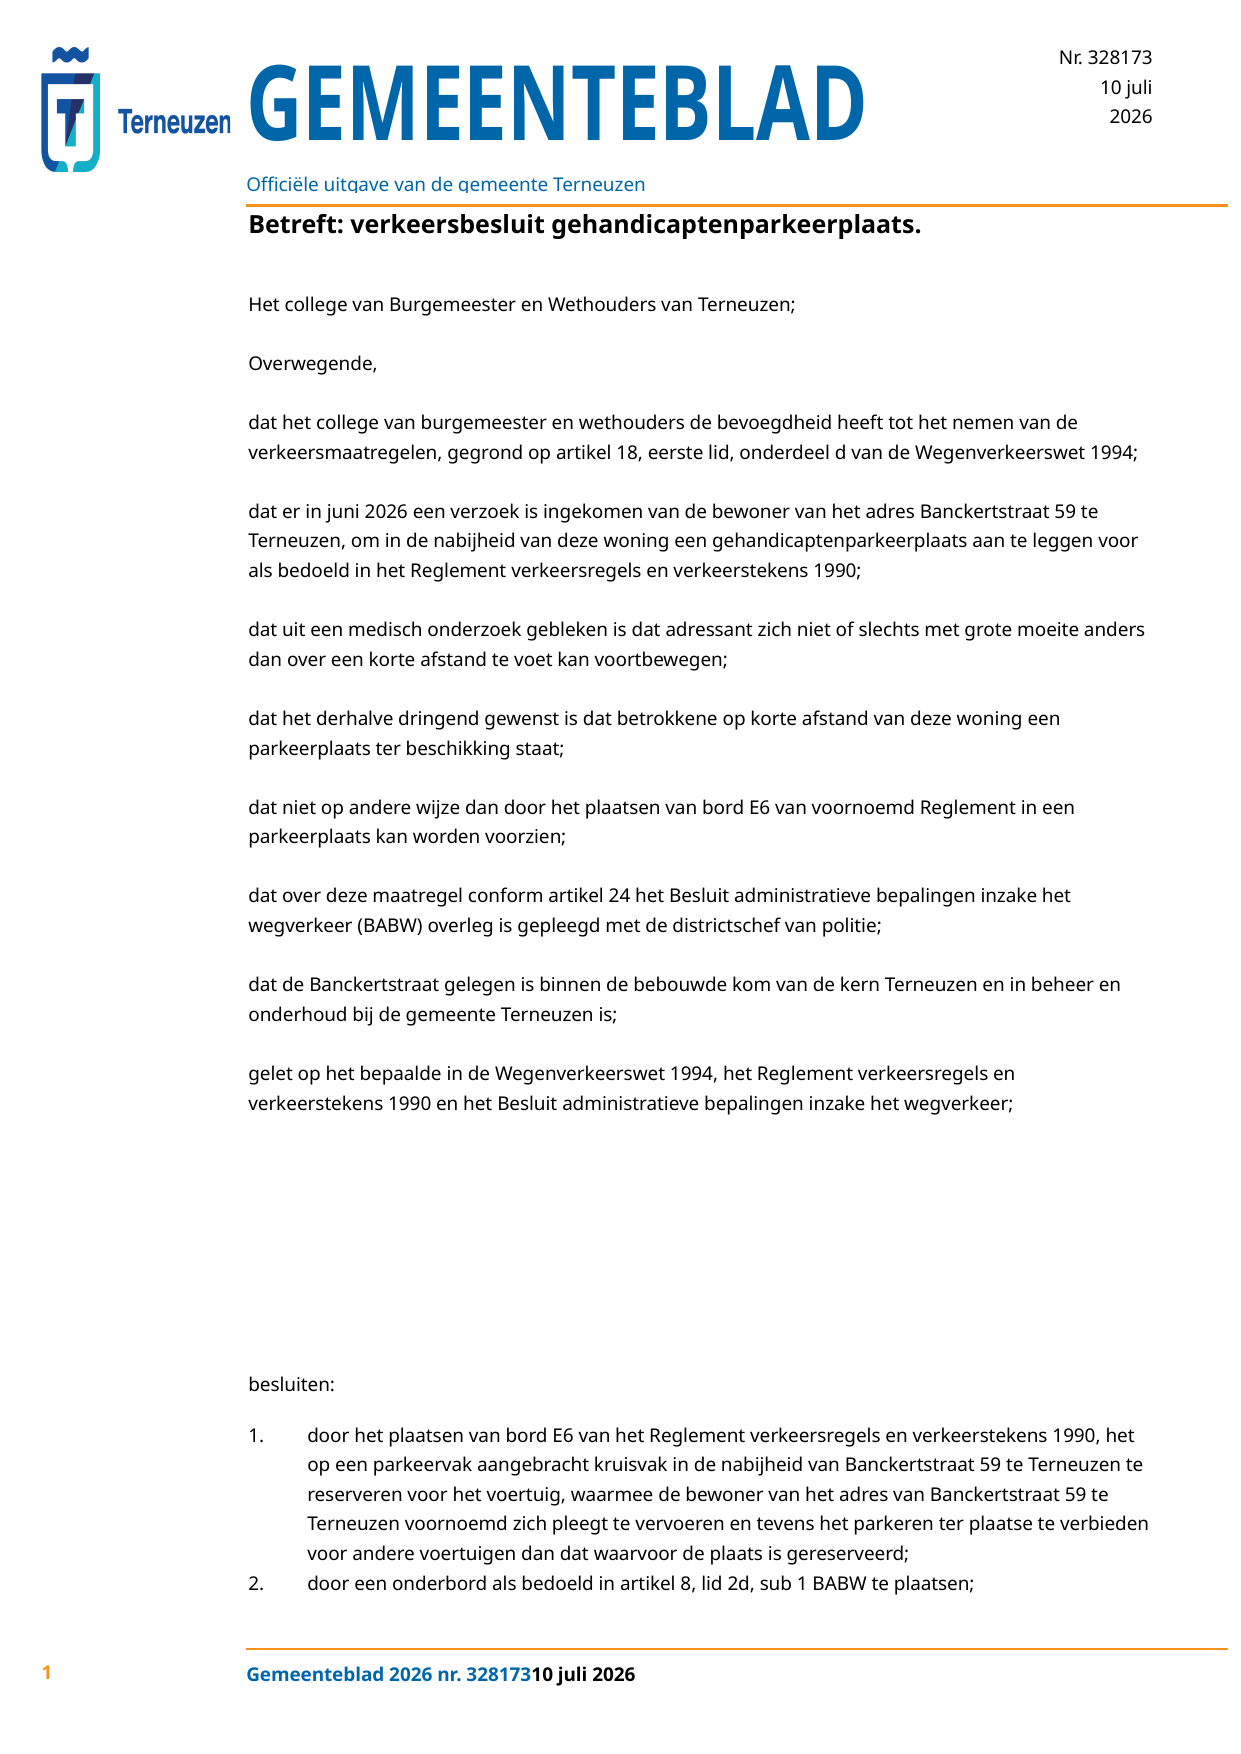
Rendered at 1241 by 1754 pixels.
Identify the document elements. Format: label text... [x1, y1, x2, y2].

text gelet op het bepaalde in de Wegenverkeerswet 1994, het Reglement verkeersregels en verkeerstekens 1990 en het Besluit administratieve bepalingen inzake het wegverkeer; [248, 1060, 1152, 1116]
text Overwegende, [248, 350, 1152, 376]
text dat het derhalve dringend gewenst is dat betrokkene op korte afstand van deze woning een parkeerplaats ter beschikking staat; [248, 705, 1152, 761]
list door een onderbord als bedoeld in artikel 8, lid 2d, sub 1 BABW te plaatsen; [248, 1570, 1152, 1596]
text Het college van Burgemeester en Wethouders van Terneuzen; [248, 291, 1152, 317]
text dat de Banckertstraat gelegen is binnen de bebouwde kom van de kern Terneuzen en in beheer en onderhoud bij de gemeente Terneuzen is; [248, 971, 1152, 1027]
text Betreft: verkeersbesluit gehandicaptenparkeerplaats. [248, 207, 1152, 241]
text besluiten: [248, 1371, 1152, 1397]
list door het plaatsen van bord E6 van het Reglement verkeersregels en verkeerstekens 1990, het op een parkeervak aangebracht kruisvak in de nabijheid van Banckertstraat 59 te Terneuzen te reserveren voor het voertuig, waarmee de bewoner van het adres van Banckertstraat 59 te Terneuzen voornoemd zich pleegt te vervoeren en tevens het parkeren ter plaatse te verbieden voor andere voertuigen dan dat waarvoor de plaats is gereserveerd; [248, 1422, 1152, 1566]
text dat niet op andere wijze dan door het plaatsen van bord E6 van voornoemd Reglement in een parkeerplaats kan worden voorzien; [248, 794, 1152, 849]
text dat er in juni 2026 een verzoek is ingekomen van de bewoner van het adres Banckertstraat 59 te Terneuzen, om in de nabijheid van deze woning een gehandicaptenparkeerplaats aan te leggen voor als bedoeld in het Reglement verkeersregels en verkeerstekens 1990; [248, 498, 1152, 583]
text dat het college van burgemeester en wethouders de bevoegdheid heeft tot het nemen van de verkeersmaatregelen, gegrond op artikel 18, eerste lid, onderdeel d van de Wegenverkeerswet 1994; [248, 409, 1152, 465]
picture [41, 47, 231, 172]
text dat uit een medisch onderzoek gebleken is dat adressant zich niet of slechts met grote moeite anders dan over een korte afstand te voet kan voortbewegen; [248, 616, 1152, 672]
text dat over deze maatregel conform artikel 24 het Besluit administratieve bepalingen inzake het wegverkeer (BABW) overleg is gepleegd met de districtschef van politie; [248, 883, 1152, 938]
